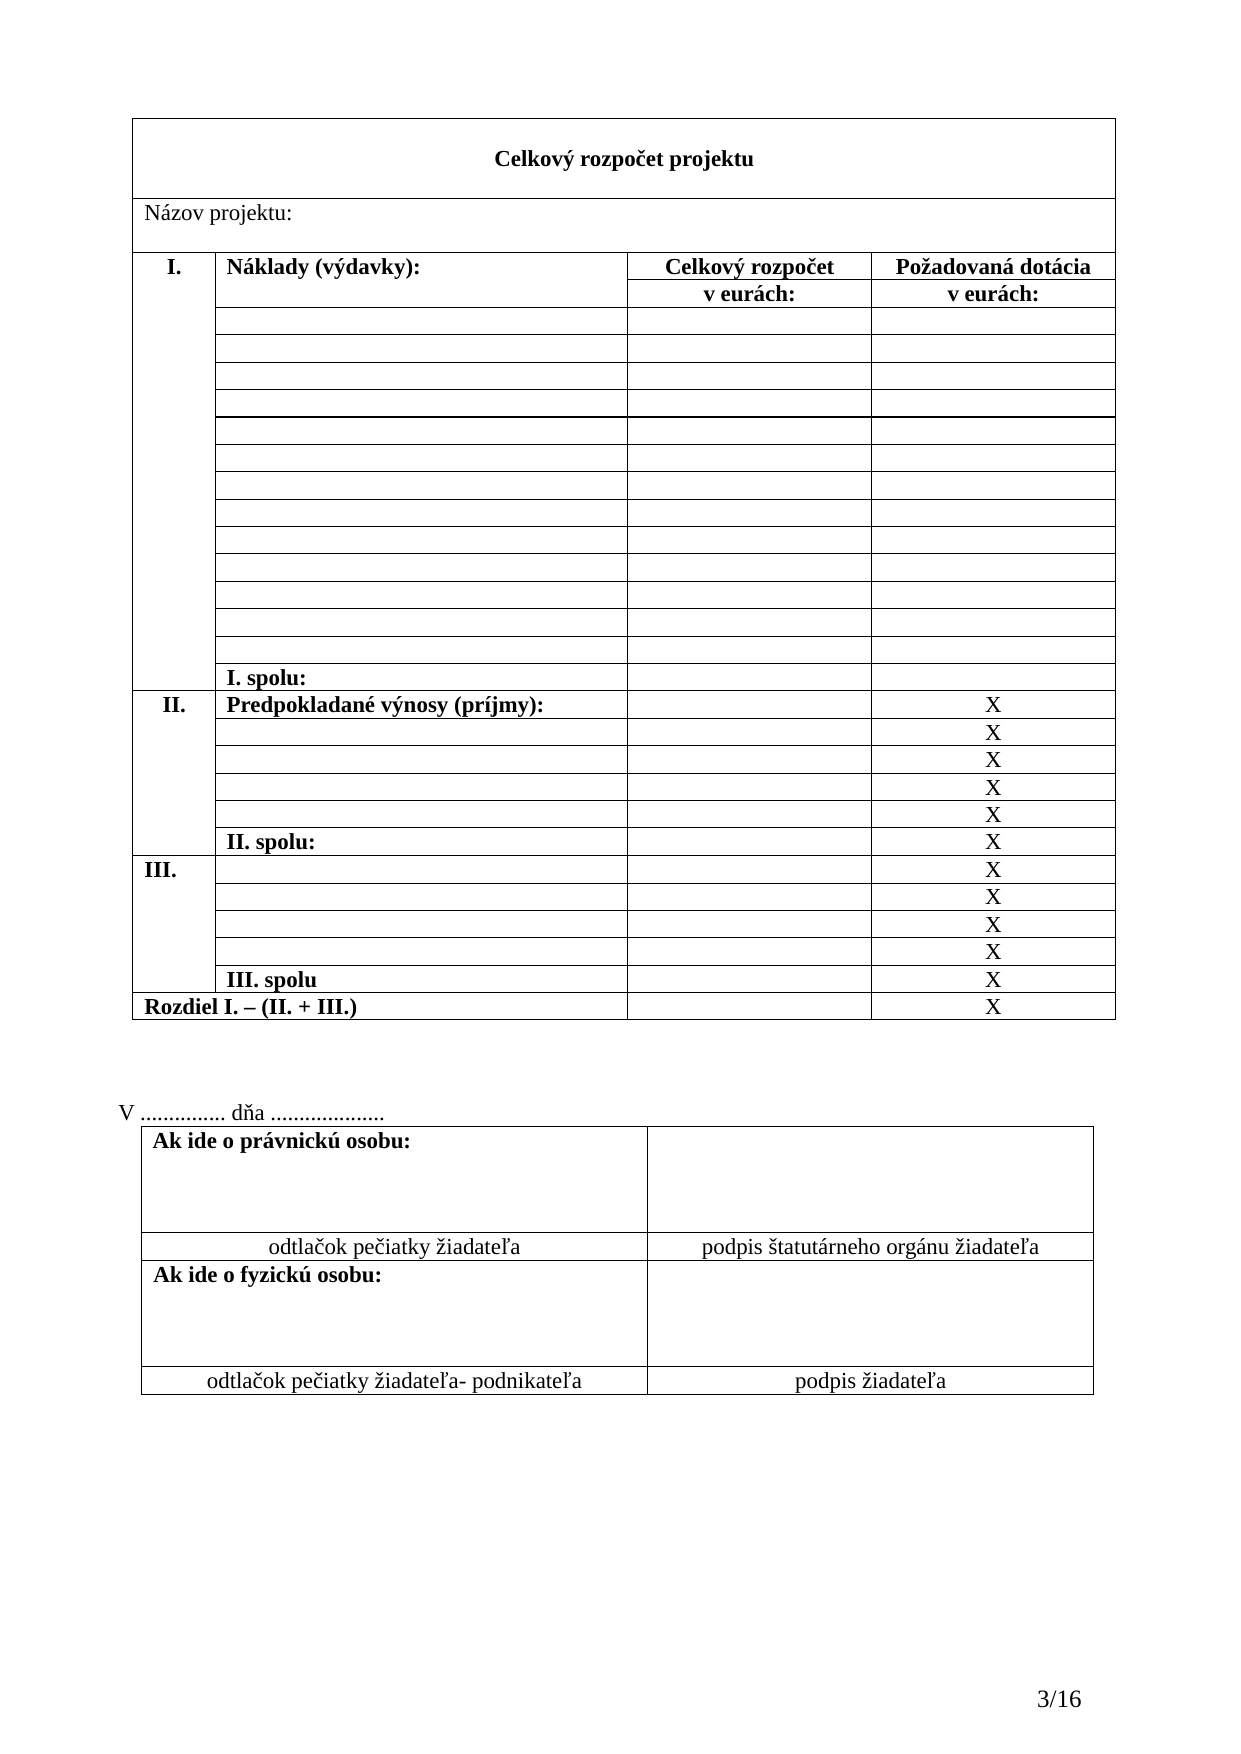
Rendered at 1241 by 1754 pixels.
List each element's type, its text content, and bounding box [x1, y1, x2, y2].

table_cell [628, 637, 871, 663]
table_cell Náklady (výdavky): [216, 253, 627, 307]
table_cell [216, 418, 627, 444]
table_cell [872, 335, 1115, 362]
table_cell [216, 609, 627, 636]
table_cell [872, 308, 1115, 334]
table_cell odtlačok pečiatky žiadateľa- podnikateľa [142, 1367, 647, 1393]
table_cell [216, 554, 627, 581]
table_cell [216, 335, 627, 362]
table_cell X [872, 691, 1115, 718]
table_cell [628, 609, 871, 636]
table_cell X [872, 801, 1115, 827]
table_cell X [872, 911, 1115, 937]
table_cell [628, 527, 871, 553]
table_cell [216, 308, 627, 334]
table_cell [872, 637, 1115, 663]
table_header Ak ide o právnickú osobu: [142, 1127, 647, 1232]
table_cell [628, 308, 871, 334]
table_cell X [872, 856, 1115, 882]
text V ............... dňa .................... [118, 1099, 1122, 1126]
table_cell [216, 472, 627, 498]
table_cell Požadovaná dotácia [872, 253, 1115, 279]
table_cell [216, 746, 627, 772]
table_header [648, 1127, 1093, 1232]
table_cell v eurách: [872, 280, 1115, 307]
table_cell Celkový rozpočet [628, 253, 871, 279]
table_cell [872, 554, 1115, 581]
table_cell [628, 500, 871, 526]
table_header Celkový rozpočet projektu [133, 119, 1115, 198]
table_cell v eurách: [628, 280, 871, 307]
table_cell II. [133, 691, 215, 855]
table_cell X [872, 828, 1115, 855]
table_cell I. [133, 253, 215, 690]
table_cell [872, 582, 1115, 608]
table_cell [628, 746, 871, 772]
table_cell [216, 938, 627, 964]
table_cell [216, 445, 627, 471]
table_cell [216, 856, 627, 882]
table_cell [628, 445, 871, 471]
table_cell [216, 500, 627, 526]
table_cell [648, 1261, 1093, 1366]
table_cell [628, 911, 871, 937]
table_cell [872, 363, 1115, 389]
table_cell [216, 774, 627, 800]
table_cell II. spolu: [216, 828, 627, 855]
table_cell [216, 801, 627, 827]
table_cell I. spolu: [216, 664, 627, 690]
table_cell X [872, 719, 1115, 745]
table_cell [216, 719, 627, 745]
table_cell Predpokladané výnosy (príjmy): [216, 691, 627, 718]
table_cell Názov projektu: [133, 199, 1115, 252]
table_cell [872, 445, 1115, 471]
table_cell [628, 801, 871, 827]
table_cell [872, 390, 1115, 416]
table_cell [216, 527, 627, 553]
table_cell [628, 993, 871, 1019]
table_cell X [872, 938, 1115, 964]
table_cell [628, 774, 871, 800]
table_cell X [872, 774, 1115, 800]
table_cell [872, 418, 1115, 444]
table_cell [216, 582, 627, 608]
table_cell [216, 911, 627, 937]
table_cell [216, 390, 627, 416]
table_cell X [872, 746, 1115, 772]
table_cell X [872, 993, 1115, 1019]
table_cell [216, 363, 627, 389]
table_cell III. spolu [216, 966, 627, 992]
table_cell [628, 884, 871, 910]
table_cell [628, 856, 871, 882]
table_cell [872, 472, 1115, 498]
table_cell [216, 884, 627, 910]
table_cell [628, 582, 871, 608]
table_cell [872, 609, 1115, 636]
table_cell odtlačok pečiatky žiadateľa [142, 1233, 647, 1260]
table_cell [628, 664, 871, 690]
table_cell [628, 554, 871, 581]
table_cell [628, 828, 871, 855]
table_cell III. [133, 856, 215, 992]
table_cell [628, 719, 871, 745]
table_cell X [872, 966, 1115, 992]
table_cell [628, 966, 871, 992]
table_cell [872, 527, 1115, 553]
table_cell X [872, 884, 1115, 910]
table_cell podpis štatutárneho orgánu žiadateľa [648, 1233, 1093, 1260]
table_cell Rozdiel I. – (II. + III.) [133, 993, 627, 1019]
table_cell [628, 363, 871, 389]
table_cell [628, 335, 871, 362]
table_cell [628, 938, 871, 964]
table_cell [628, 691, 871, 718]
table_cell [628, 418, 871, 444]
table_cell Ak ide o fyzickú osobu: [142, 1261, 647, 1366]
table_cell [872, 664, 1115, 690]
table_cell [216, 637, 627, 663]
table_cell [628, 390, 871, 416]
table_cell podpis žiadateľa [648, 1367, 1093, 1393]
table_cell [628, 472, 871, 498]
table_cell [872, 500, 1115, 526]
